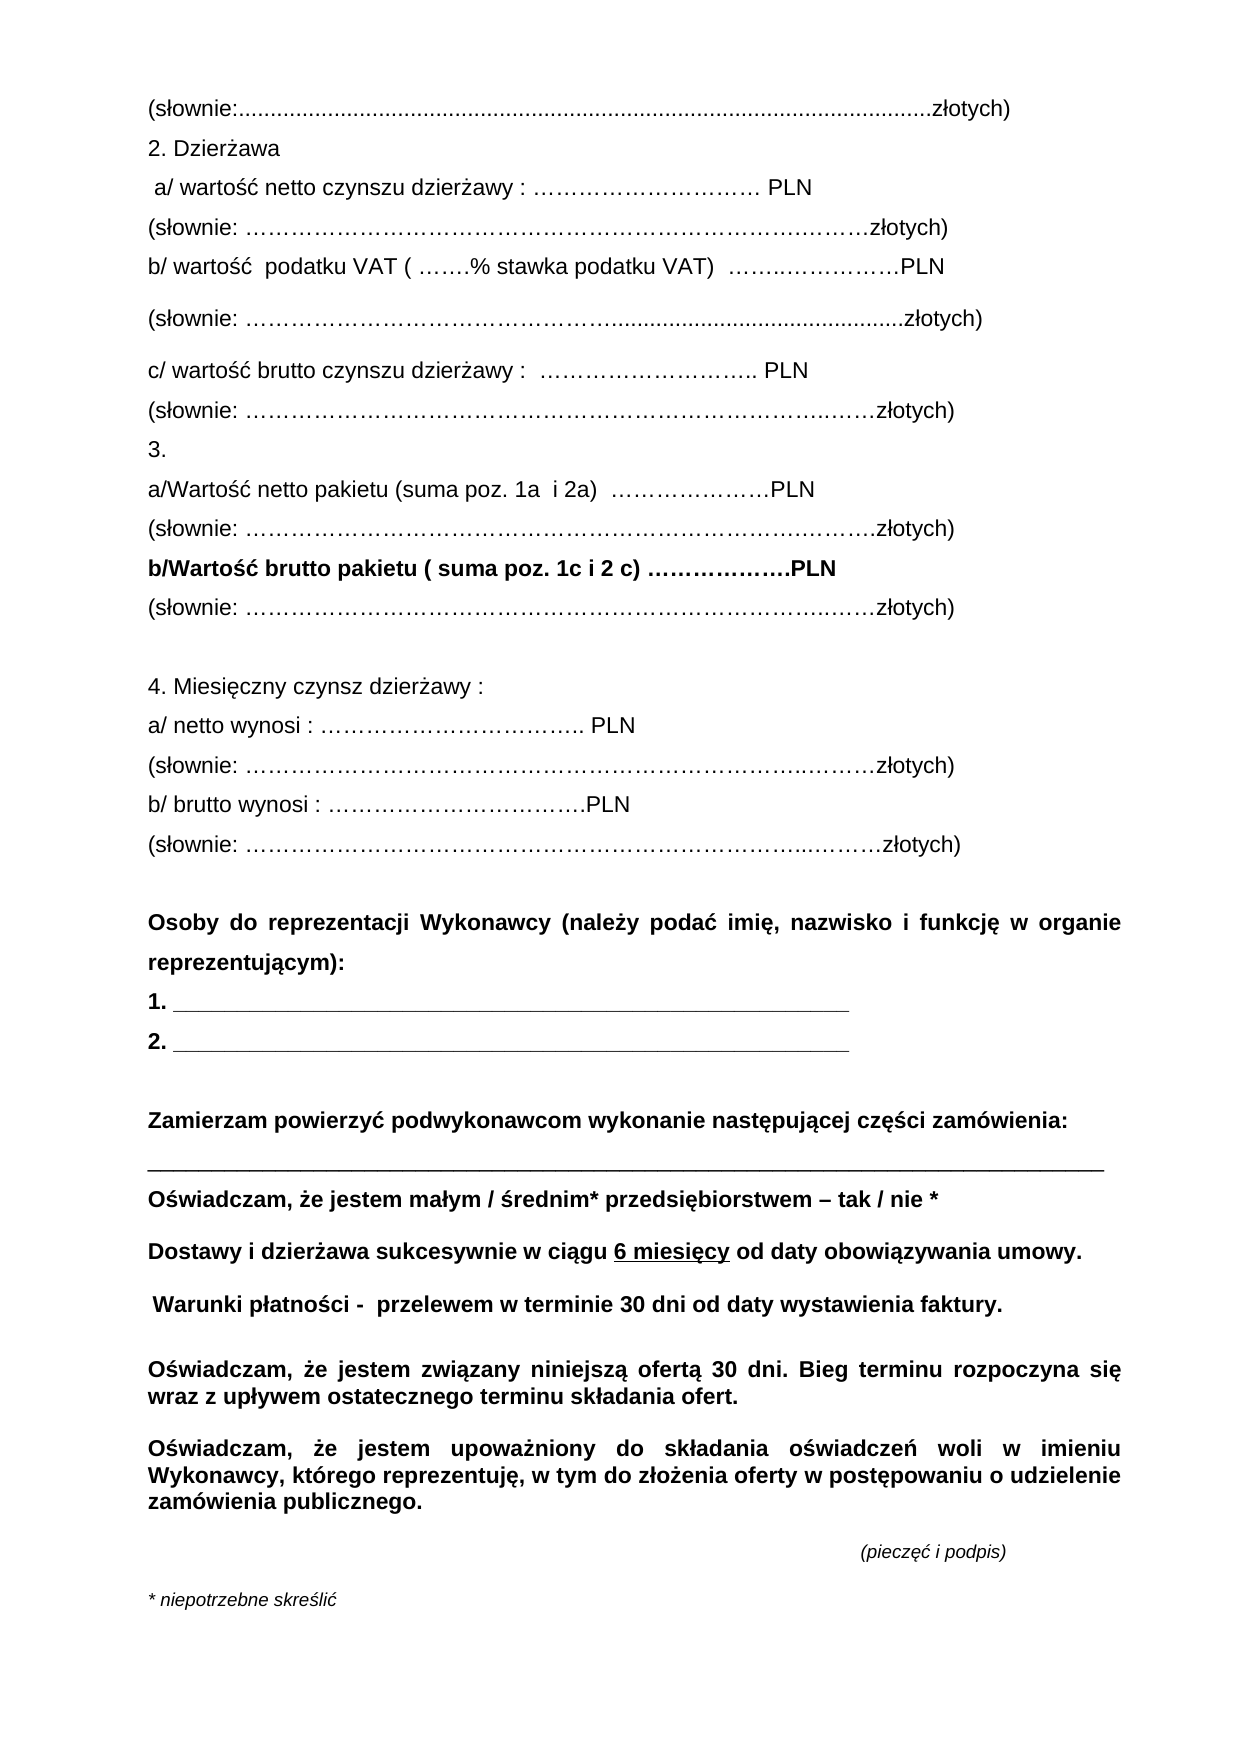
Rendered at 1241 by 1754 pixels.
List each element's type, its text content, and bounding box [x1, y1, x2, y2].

text Osoby do reprezentacji Wykonawcy (należy podać imię, nazwisko i funkcję w organie reprezentującym): [148, 909, 1122, 975]
text (słownie: …………………………………………………………………..……złotych) [148, 594, 1122, 620]
text (słownie: …………………………………………………………………..……złotych) [148, 397, 1122, 423]
text * niepotrzebne skreślić [148, 1589, 1122, 1610]
text a/ netto wynosi : …………………………….. PLN [148, 712, 1122, 739]
text b/Wartość brutto pakietu ( suma poz. 1c i 2 c) ……………….PLN [148, 554, 1122, 581]
text (pieczęć i podpis) [148, 1541, 1122, 1562]
text (słownie: ………………………………………………………………..………złotych) [148, 752, 1122, 778]
text Oświadczam, że jestem związany niniejszą ofertą 30 dni. Bieg terminu rozpoczyna się wraz z upływem ostatecznego terminu składania ofert. [148, 1356, 1122, 1409]
text b/ wartość podatku VAT ( …….% stawka podatku VAT) ……..……………PLN [148, 253, 1122, 279]
text Dostawy i dzierżawa sukcesywnie w ciągu 6 miesięcy od daty obowiązywania umowy. [148, 1238, 1122, 1265]
text (słownie: ……………………………………………………………….………złotych) [148, 214, 1122, 240]
text a/Wartość netto pakietu (suma poz. 1a i 2a) …………………PLN [148, 476, 1122, 502]
text (słownie: ………………………………………………………………...………złotych) [148, 831, 1122, 857]
text 1. _____________________________________________________ [148, 988, 1122, 1014]
text ___________________________________________________________________________ [148, 1146, 1122, 1172]
text (słownie: ……………………………………………………………….……….złotych) [148, 515, 1122, 541]
text a/ wartość netto czynszu dzierżawy : ………………………… PLN [148, 174, 1122, 201]
text (słownie:.............................................................................................................złotych) [148, 95, 1122, 122]
text c/ wartość brutto czynszu dzierżawy : ……………………….. PLN [148, 357, 1122, 383]
text 3. [148, 436, 1122, 462]
text Oświadczam, że jestem małym / średnim* przedsiębiorstwem – tak / nie * [148, 1186, 1122, 1212]
text (słownie: …………………………………………..............................................złotych) [148, 305, 1122, 332]
list Warunki płatności - przelewem w terminie 30 dni od daty wystawienia faktury. [81, 1291, 1122, 1317]
text Zamierzam powierzyć podwykonawcom wykonanie następującej części zamówienia: [148, 1107, 1122, 1133]
text Oświadczam, że jestem upoważniony do składania oświadczeń woli w imieniu Wykonawcy, którego reprezentuję, w tym do złożenia oferty w postępowaniu o udzielenie zamówienia publicznego. [148, 1435, 1122, 1514]
text 2. Dzierżawa [148, 135, 1122, 161]
text 4. Miesięczny czynsz dzierżawy : [148, 673, 1122, 699]
text b/ brutto wynosi : …………………………….PLN [148, 791, 1122, 818]
text 2. _____________________________________________________ [148, 1028, 1122, 1054]
